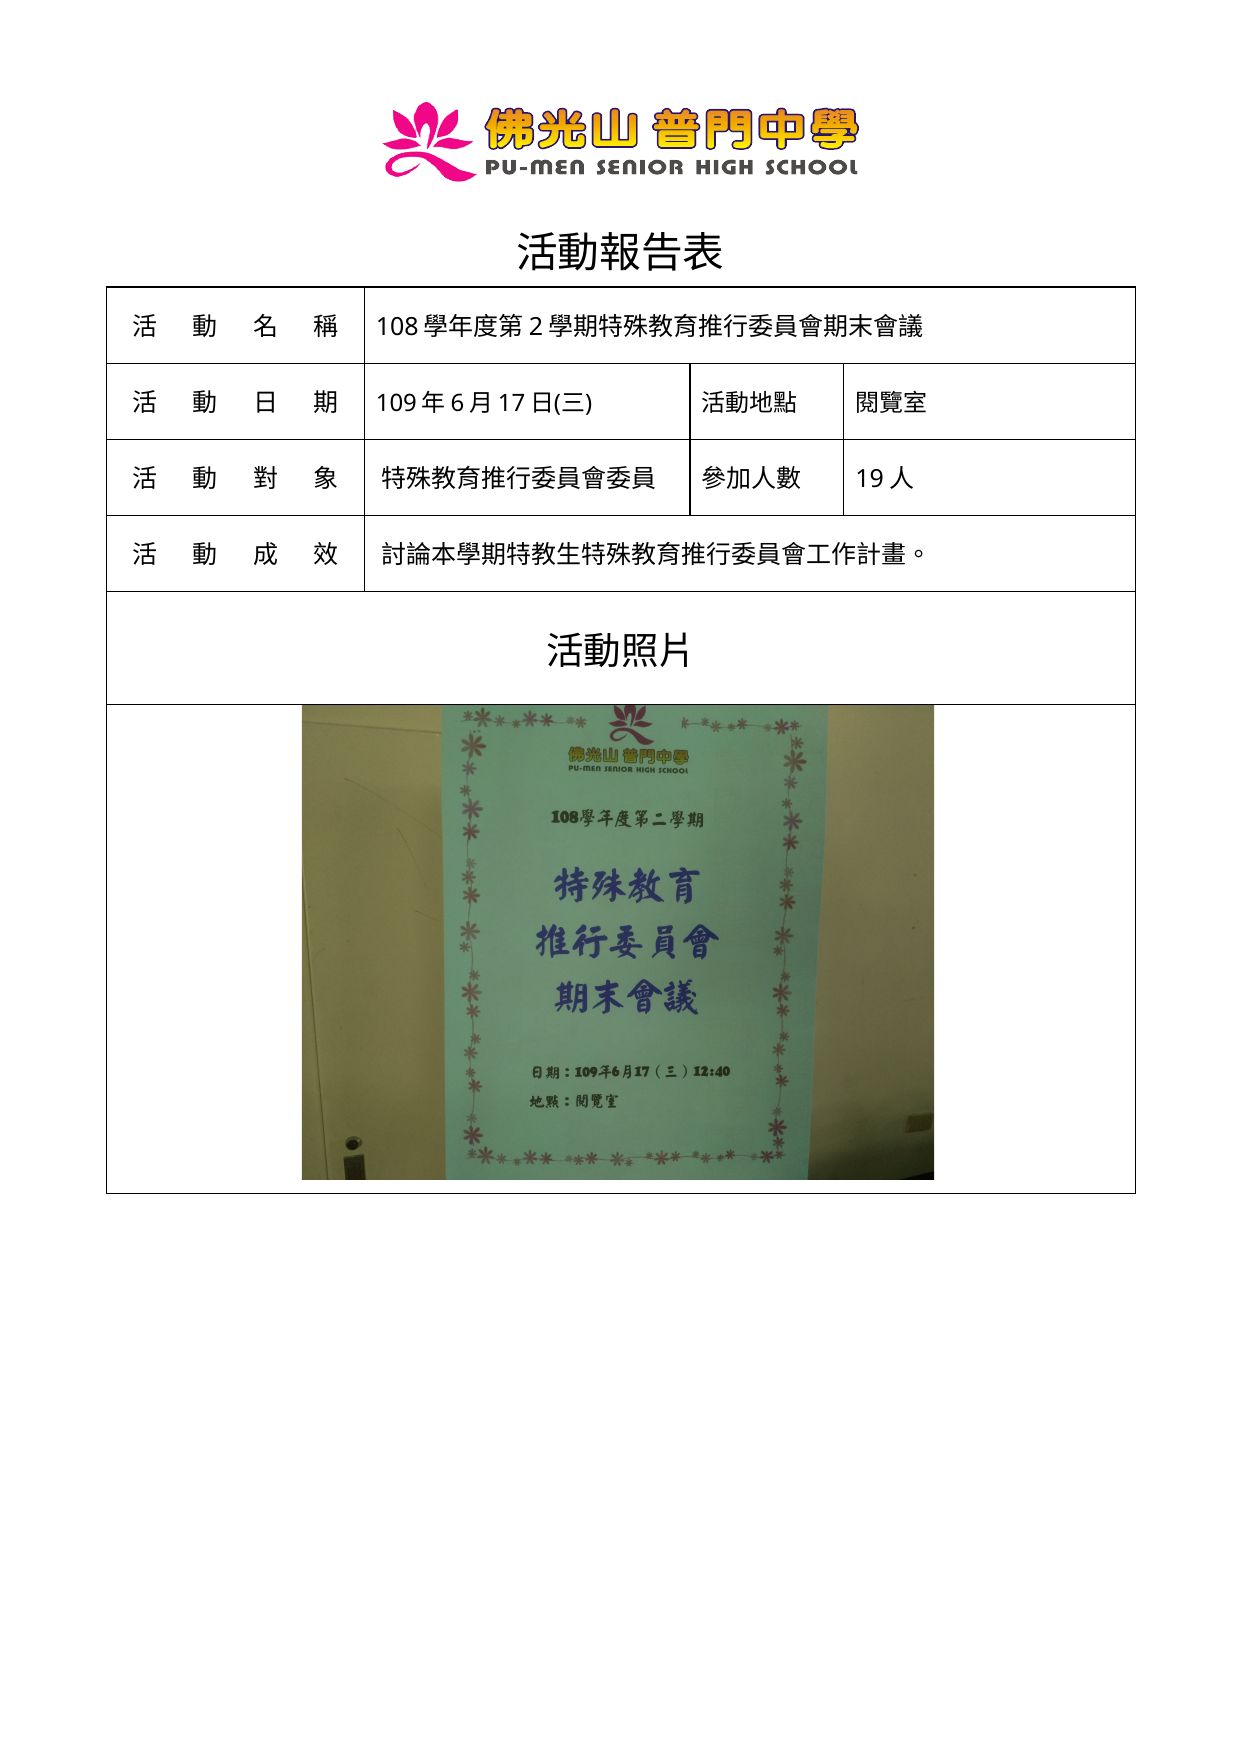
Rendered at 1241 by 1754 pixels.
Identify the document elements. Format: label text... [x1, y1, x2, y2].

table_cell 19人 [844, 440, 1135, 514]
picture [378, 98, 862, 185]
table_header 活動名稱 [107, 288, 364, 362]
table_cell 活動地點 [691, 364, 843, 438]
table_cell 討論本學期特教生特殊教育推行委員會工作計畫。 [365, 516, 1135, 591]
table_cell 特殊教育推行委員會委員 [365, 440, 689, 514]
table_cell 活動日期 [107, 364, 364, 438]
text 活動報告表 [118, 211, 1122, 286]
table_cell 參加人數 [691, 440, 843, 514]
table_cell 活動照片 [107, 592, 1135, 704]
table_header 108學年度第2學期特殊教育推行委員會期末會議 [365, 288, 1135, 362]
table_cell [107, 705, 1135, 1193]
table_cell 閱覽室 [844, 364, 1135, 438]
table_cell 109年6月17日(三) [365, 364, 689, 438]
table_cell 活動對象 [107, 440, 364, 514]
picture [301, 705, 935, 1180]
table_cell 活動成效 [107, 516, 364, 591]
